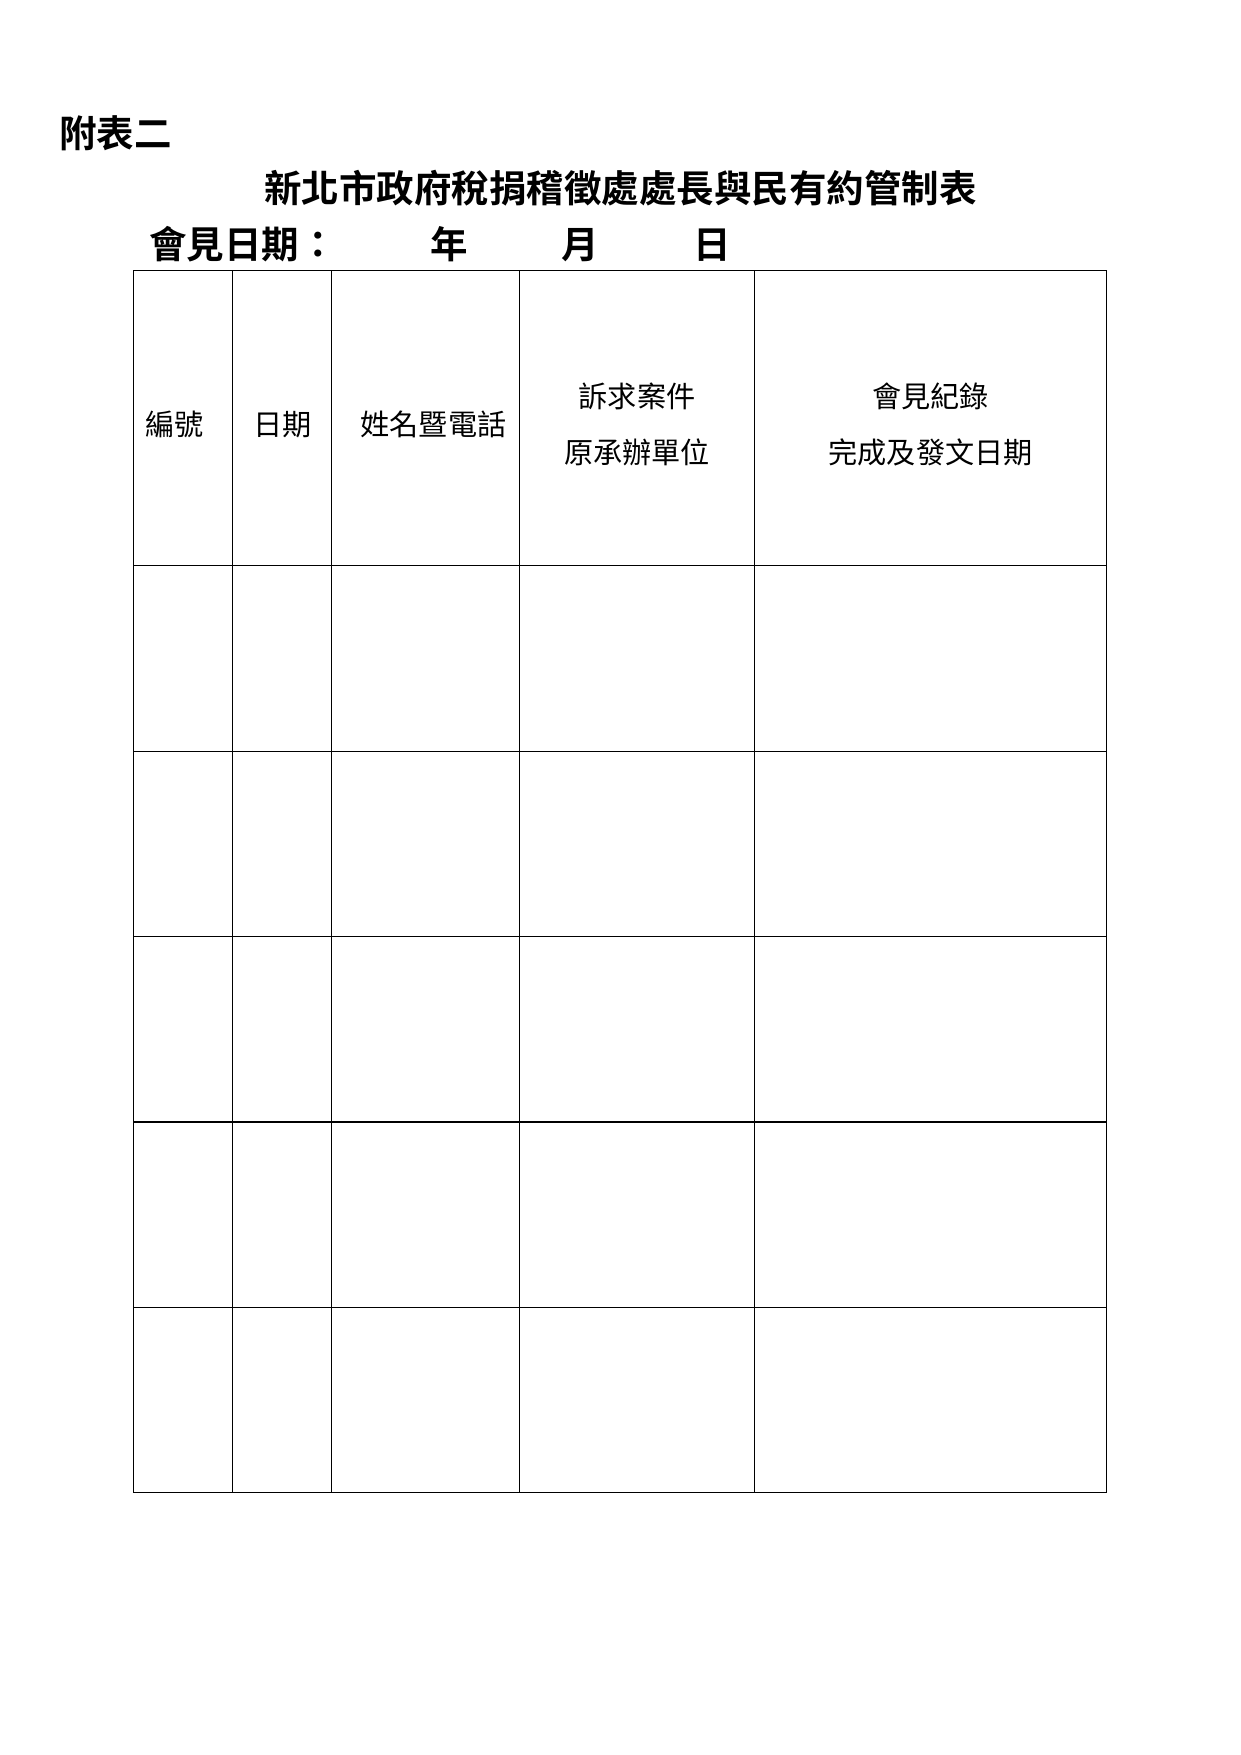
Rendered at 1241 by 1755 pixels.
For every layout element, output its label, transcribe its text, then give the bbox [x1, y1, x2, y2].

table_cell [520, 566, 754, 751]
table_cell [332, 566, 519, 751]
text 附表二 [0, 103, 1181, 158]
table_cell [520, 937, 754, 1121]
table_header 姓名暨電話 [332, 271, 519, 565]
table_header 會見紀錄 完成及發文日期 [755, 271, 1106, 565]
table_cell [332, 752, 519, 936]
table_cell [233, 937, 331, 1121]
table_cell [134, 566, 232, 751]
table_cell [332, 937, 519, 1121]
table_cell [233, 566, 331, 751]
table_cell [755, 937, 1106, 1121]
table_cell [134, 937, 232, 1121]
table_cell [520, 1123, 754, 1307]
table_header 日期 [233, 271, 331, 565]
table_header 訴求案件 原承辦單位 [520, 271, 754, 565]
table_cell [520, 1308, 754, 1492]
text 新北市政府稅捐稽徵處處長與民有約管制表 [0, 158, 1181, 214]
table_cell [134, 752, 232, 936]
table_cell [755, 566, 1106, 751]
table_cell [332, 1308, 519, 1492]
table_header 編號 [134, 271, 232, 565]
table_cell [134, 1308, 232, 1492]
table_cell [134, 1123, 232, 1307]
table_cell [233, 752, 331, 936]
table_cell [755, 1308, 1106, 1492]
text 會見日期： 年 月 日 [59, 214, 1181, 270]
table_cell [233, 1123, 331, 1307]
table_cell [755, 1123, 1106, 1307]
table_cell [520, 752, 754, 936]
table_cell [233, 1308, 331, 1492]
table_cell [332, 1123, 519, 1307]
table_cell [755, 752, 1106, 936]
